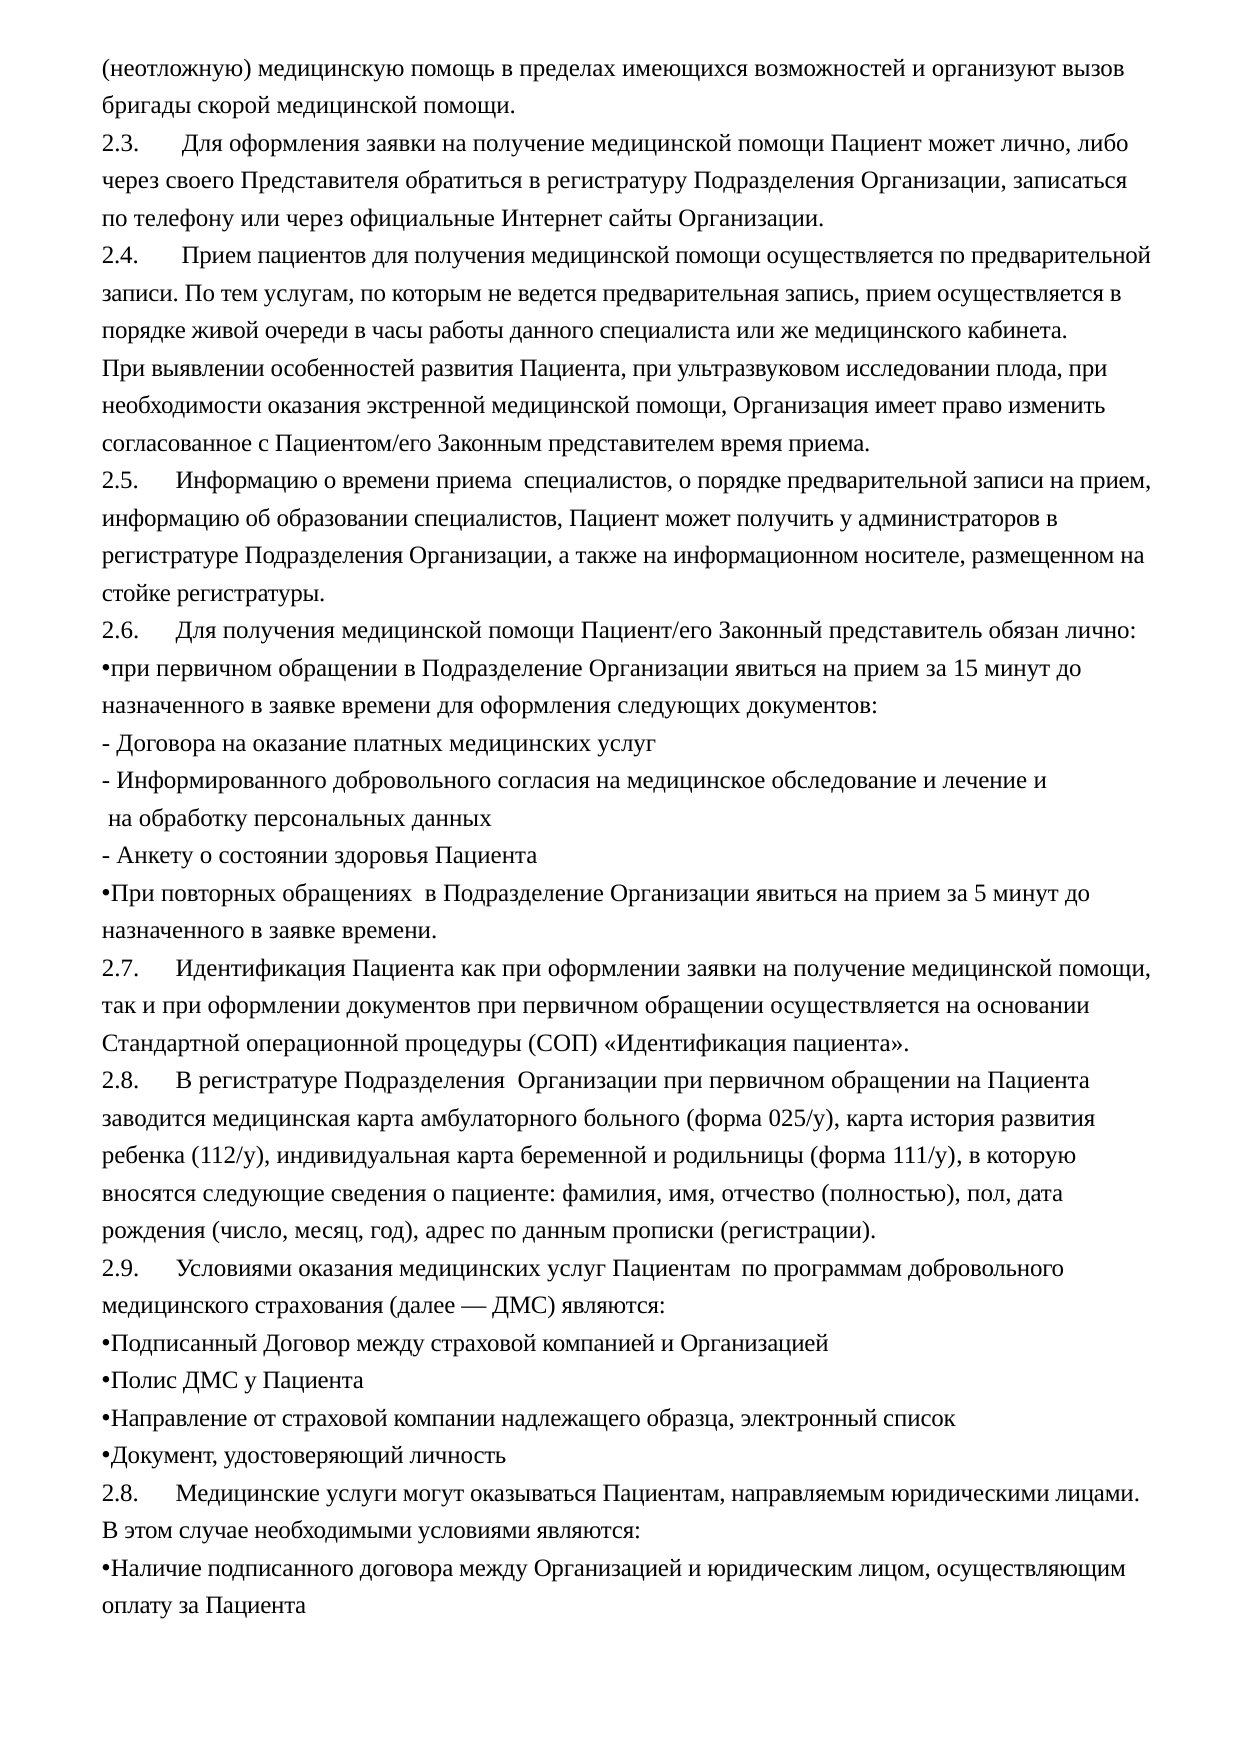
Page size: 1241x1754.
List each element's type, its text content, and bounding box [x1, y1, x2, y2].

list Документ, удостоверяющий личность [102, 1432, 1152, 1469]
list Полис ДМС у Пациента [102, 1357, 1152, 1394]
text 2.8. В регистратуре Подразделения Организации при первичном обращении на Пациента заводится медицинская карта амбулаторного больного (форма 025/у), карта история развития ребенка (112/у), индивидуальная карта беременной и родильницы (форма 111/у), в которую вносятся следующие сведения о пациенте: фамилия, имя, отчество (полностью), пол, дата рождения (число, месяц, год), адрес по данным прописки (регистрации). [102, 1057, 1152, 1244]
list Наличие подписанного договора между Организацией и юридическим лицом, осуществляющим оплату за Пациента [102, 1544, 1152, 1619]
text 2.5. Информацию о времени приема специалистов, о порядке предварительной записи на прием, информацию об образовании специалистов, Пациент может получить у администраторов в регистратуре Подразделения Организации, а также на информационном носителе, размещенном на стойке регистратуры. [102, 457, 1152, 607]
text 2.3. Для оформления заявки на получение медицинской помощи Пациент может лично, либо через своего Представителя обратиться в регистратуру Подразделения Организации, записаться по телефону или через официальные Интернет сайты Организации. [102, 119, 1152, 232]
text 2.8. Медицинские услуги могут оказываться Пациентам, направляемым юридическими лицами. В этом случае необходимыми условиями являются: [102, 1469, 1152, 1544]
text - Договора на оказание платных медицинских услуг [102, 719, 1152, 757]
text - Анкету о состоянии здоровья Пациента [102, 832, 1152, 869]
list При повторных обращениях в Подразделение Организации явиться на прием за 5 минут до назначенного в заявке времени. [102, 869, 1152, 944]
text При выявлении особенностей развития Пациента, при ультразвуковом исследовании плода, при необходимости оказания экстренной медицинской помощи, Организация имеет право изменить согласованное с Пациентом/его Законным представителем время приема. [102, 344, 1152, 457]
list Направление от страховой компании надлежащего образца, электронный список [102, 1394, 1152, 1432]
text - Информированного добровольного согласия на медицинское обследование и лечение и [102, 757, 1152, 794]
text (неотложную) медицинскую помощь в пределах имеющихся возможностей и организуют вызов бригады скорой медицинской помощи. [102, 44, 1152, 119]
text 2.6. Для получения медицинской помощи Пациент/его Законный представитель обязан лично: [102, 607, 1152, 644]
list Подписанный Договор между страховой компанией и Организацией [102, 1319, 1152, 1357]
text 2.9. Условиями оказания медицинских услуг Пациентам по программам добровольного медицинского страхования (далее — ДМС) являются: [102, 1244, 1152, 1319]
text 2.7. Идентификация Пациента как при оформлении заявки на получение медицинской помощи, так и при оформлении документов при первичном обращении осуществляется на основании Стандартной операционной процедуры (СОП) «Идентификация пациента». [102, 944, 1152, 1057]
list при первичном обращении в Подразделение Организации явиться на прием за 15 минут до назначенного в заявке времени для оформления следующих документов: [102, 644, 1152, 719]
text на обработку персональных данных [102, 794, 1152, 832]
text 2.4. Прием пациентов для получения медицинской помощи осуществляется по предварительной записи. По тем услугам, по которым не ведется предварительная запись, прием осуществляется в порядке живой очереди в часы работы данного специалиста или же медицинского кабинета. [102, 232, 1152, 344]
